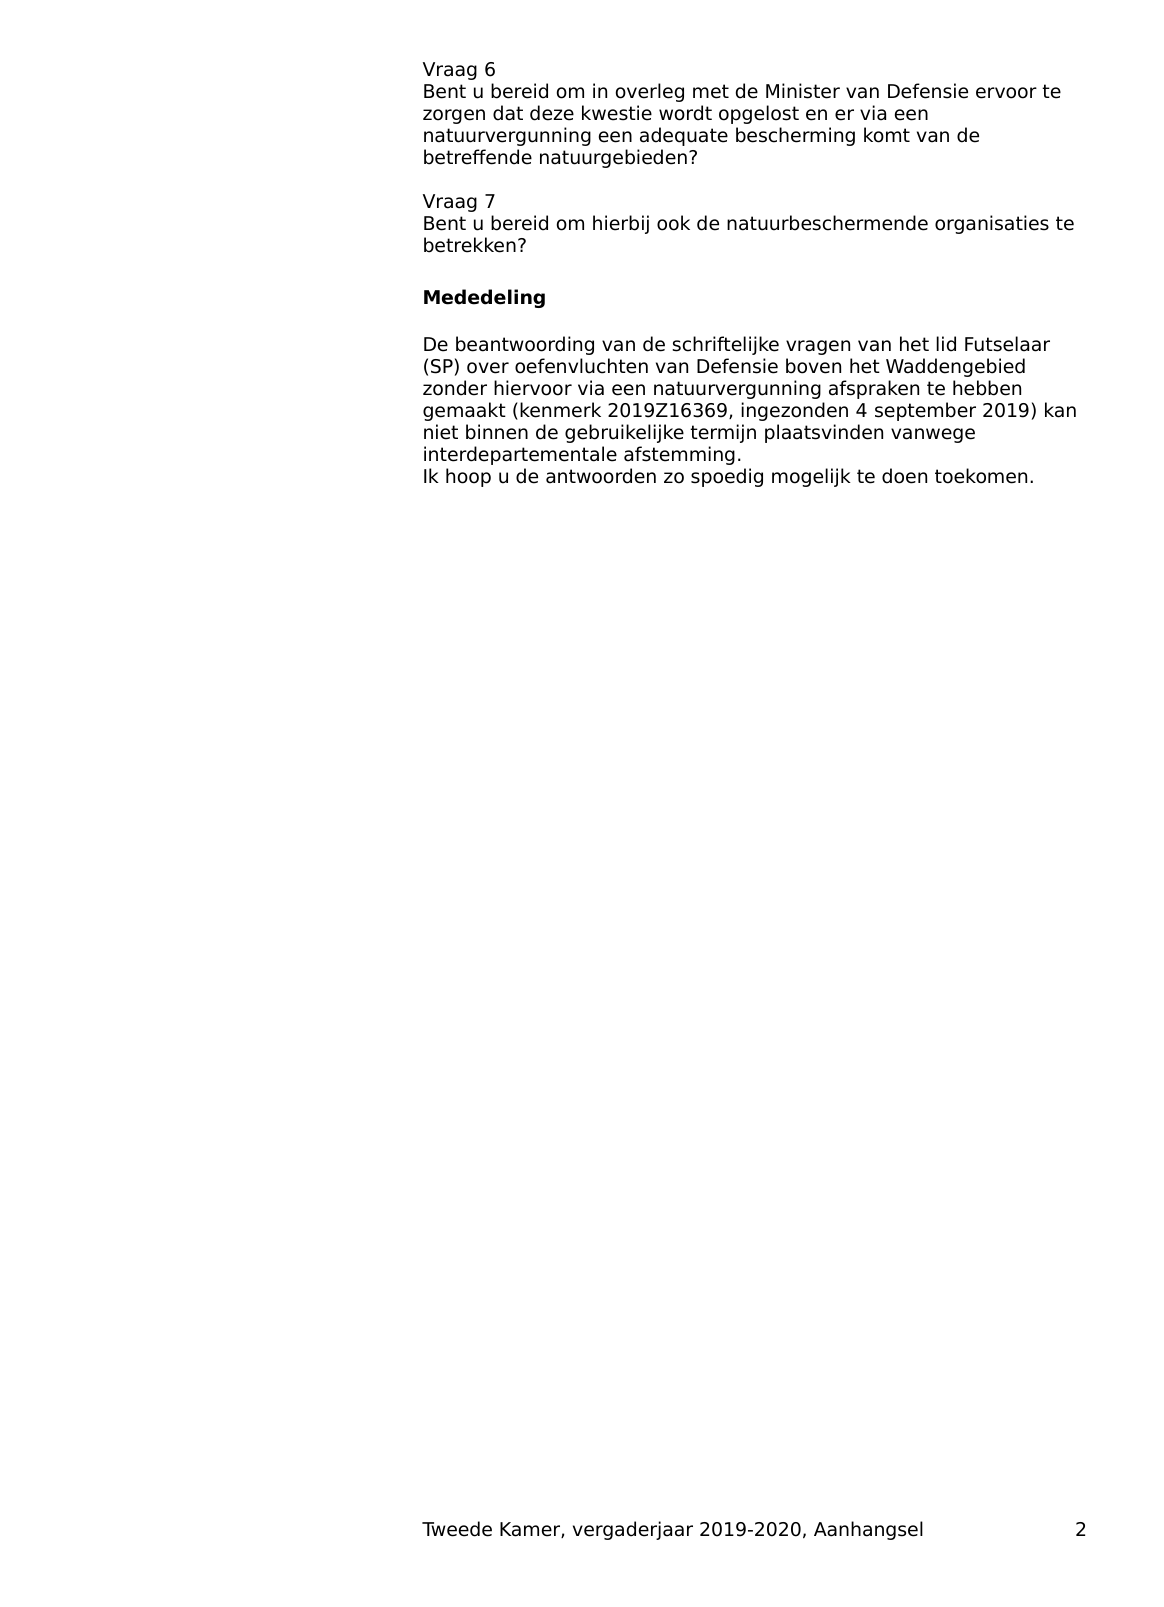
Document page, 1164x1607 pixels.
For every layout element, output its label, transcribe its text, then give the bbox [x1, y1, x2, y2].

text De beantwoording van de schriftelijke vragen van het lid Futselaar (SP) over oefenvluchten van Defensie boven het Waddengebied zonder hiervoor via een natuurvergunning afspraken te hebben gemaakt (kenmerk 2019Z16369, ingezonden 4 september 2019) kan niet binnen de gebruikelijke termijn plaatsvinden vanwege interdepartementale afstemming. [422, 334, 1087, 466]
text Vraag 7 [422, 191, 1087, 213]
text Ik hoop u de antwoorden zo spoedig mogelijk te doen toekomen. [422, 466, 1087, 488]
text Vraag 6 [422, 59, 1087, 81]
text Bent u bereid om in overleg met de Minister van Defensie ervoor te zorgen dat deze kwestie wordt opgelost en er via een natuurvergunning een adequate bescherming komt van de betreffende natuurgebieden? [422, 81, 1087, 169]
subtitle Mededeling [422, 287, 1087, 309]
text Bent u bereid om hierbij ook de natuurbeschermende organisaties te betrekken? [422, 213, 1087, 257]
